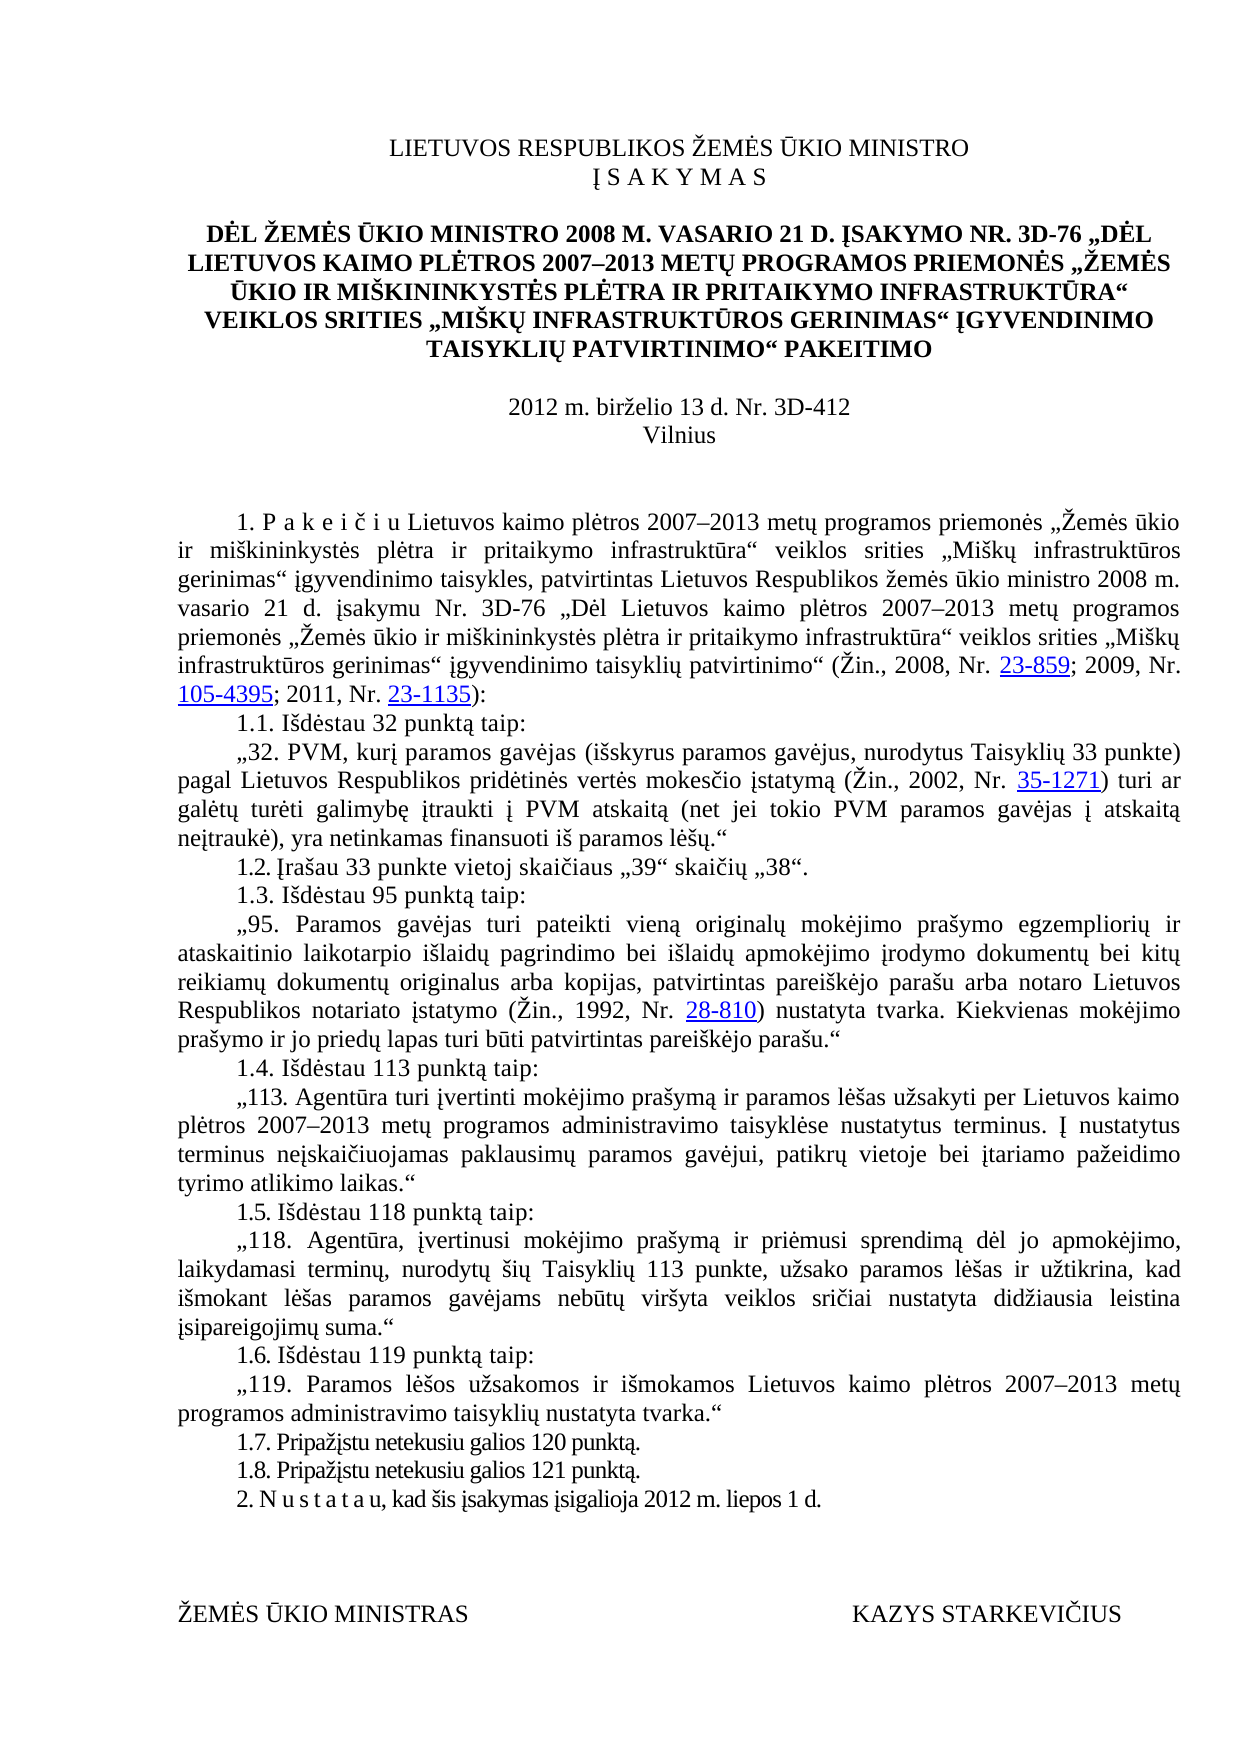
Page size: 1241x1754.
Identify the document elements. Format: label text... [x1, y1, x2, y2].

text „32. PVM, kurį paramos gavėjas (išskyrus paramos gavėjus, nurodytus Taisyklių 33 punkte) pagal Lietuvos Respublikos pridėtinės vertės mokesčio įstatymą (Žin., 2002, Nr. 35-1271) turi ar galėtų turėti galimybę įtraukti į PVM atskaitą (net jei tokio PVM paramos gavėjas į atskaitą neįtraukė), yra netinkamas finansuoti iš paramos lėšų.“ [177, 737, 1181, 852]
text LIETUVOS RESPUBLIKOS ŽEMĖS ŪKIO MINISTRO [177, 133, 1181, 162]
text „118. Agentūra, įvertinusi mokėjimo prašymą ir priėmusi sprendimą dėl jo apmokėjimo, laikydamasi terminų, nurodytų šių Taisyklių 113 punkte, užsako paramos lėšas ir užtikrina, kad išmokant lėšas paramos gavėjams nebūtų viršyta veiklos sričiai nustatyta didžiausia leistina įsipareigojimų suma.“ [177, 1225, 1181, 1340]
text 1.5. Išdėstau 118 punktą taip: [177, 1197, 1181, 1225]
text 1.6. Išdėstau 119 punktą taip: [177, 1340, 1181, 1369]
text 1. P a k e i č i u Lietuvos kaimo plėtros 2007–2013 metų programos priemonės „Žemės ūkio ir miškininkystės plėtra ir pritaikymo infrastruktūra“ veiklos srities „Miškų infrastruktūros gerinimas“ įgyvendinimo taisykles, patvirtintas Lietuvos Respublikos žemės ūkio ministro 2008 m. vasario 21 d. įsakymu Nr. 3D-76 „Dėl Lietuvos kaimo plėtros 2007–2013 metų programos priemonės „Žemės ūkio ir miškininkystės plėtra ir pritaikymo infrastruktūra“ veiklos srities „Miškų infrastruktūros gerinimas“ įgyvendinimo taisyklių patvirtinimo“ (Žin., 2008, Nr. 23-859; 2009, Nr. 105-4395; 2011, Nr. 23-1135): [177, 507, 1181, 708]
text 1.1. Išdėstau 32 punktą taip: [177, 708, 1181, 737]
text Vilnius [177, 420, 1181, 449]
text 2. N u s t a t a u, kad šis įsakymas įsigalioja 2012 m. liepos 1 d. [177, 1484, 1181, 1513]
text Į S A K Y M A S [177, 162, 1181, 190]
text DĖL ŽEMĖS ŪKIO MINISTRO 2008 M. VASARIO 21 D. ĮSAKYMO Nr. 3D-76 „DĖL LIETUVOS KAIMO PLĖTROS 2007–2013 METŲ PROGRAMOS PRIEMONĖS „ŽEMĖS ŪKIO IR MIŠKININKYSTĖS PLĖTRA IR PRITAIKYMO INFRASTRUKTŪRA“ VEIKLOS SRITIES „MIŠKŲ INFRASTRUKTŪROS GERINIMAS“ ĮGYVENDINIMO TAISYKLIŲ PATVIRTINIMO“ PAKEITIMO [177, 219, 1181, 363]
text 1.7. Pripažįstu netekusiu galios 120 punktą. [177, 1427, 1181, 1455]
text Žemės ūkio ministras Kazys Starkevičius [177, 1599, 1181, 1628]
text 1.8. Pripažįstu netekusiu galios 121 punktą. [177, 1455, 1181, 1484]
text 1.3. Išdėstau 95 punktą taip: [177, 880, 1181, 909]
text „113. Agentūra turi įvertinti mokėjimo prašymą ir paramos lėšas užsakyti per Lietuvos kaimo plėtros 2007–2013 metų programos administravimo taisyklėse nustatytus terminus. Į nustatytus terminus neįskaičiuojamas paklausimų paramos gavėjui, patikrų vietoje bei įtariamo pažeidimo tyrimo atlikimo laikas.“ [177, 1082, 1181, 1197]
text 2012 m. birželio 13 d. Nr. 3D-412 [177, 392, 1181, 420]
text 1.4. Išdėstau 113 punktą taip: [177, 1053, 1181, 1082]
text 1.2. Įrašau 33 punkte vietoj skaičiaus „39“ skaičių „38“. [177, 852, 1181, 880]
text „95. Paramos gavėjas turi pateikti vieną originalų mokėjimo prašymo egzempliorių ir ataskaitinio laikotarpio išlaidų pagrindimo bei išlaidų apmokėjimo įrodymo dokumentų bei kitų reikiamų dokumentų originalus arba kopijas, patvirtintas pareiškėjo parašu arba notaro Lietuvos Respublikos notariato įstatymo (Žin., 1992, Nr. 28-810) nustatyta tvarka. Kiekvienas mokėjimo prašymo ir jo priedų lapas turi būti patvirtintas pareiškėjo parašu.“ [177, 909, 1181, 1053]
text „119. Paramos lėšos užsakomos ir išmokamos Lietuvos kaimo plėtros 2007–2013 metų programos administravimo taisyklių nustatyta tvarka.“ [177, 1369, 1181, 1427]
